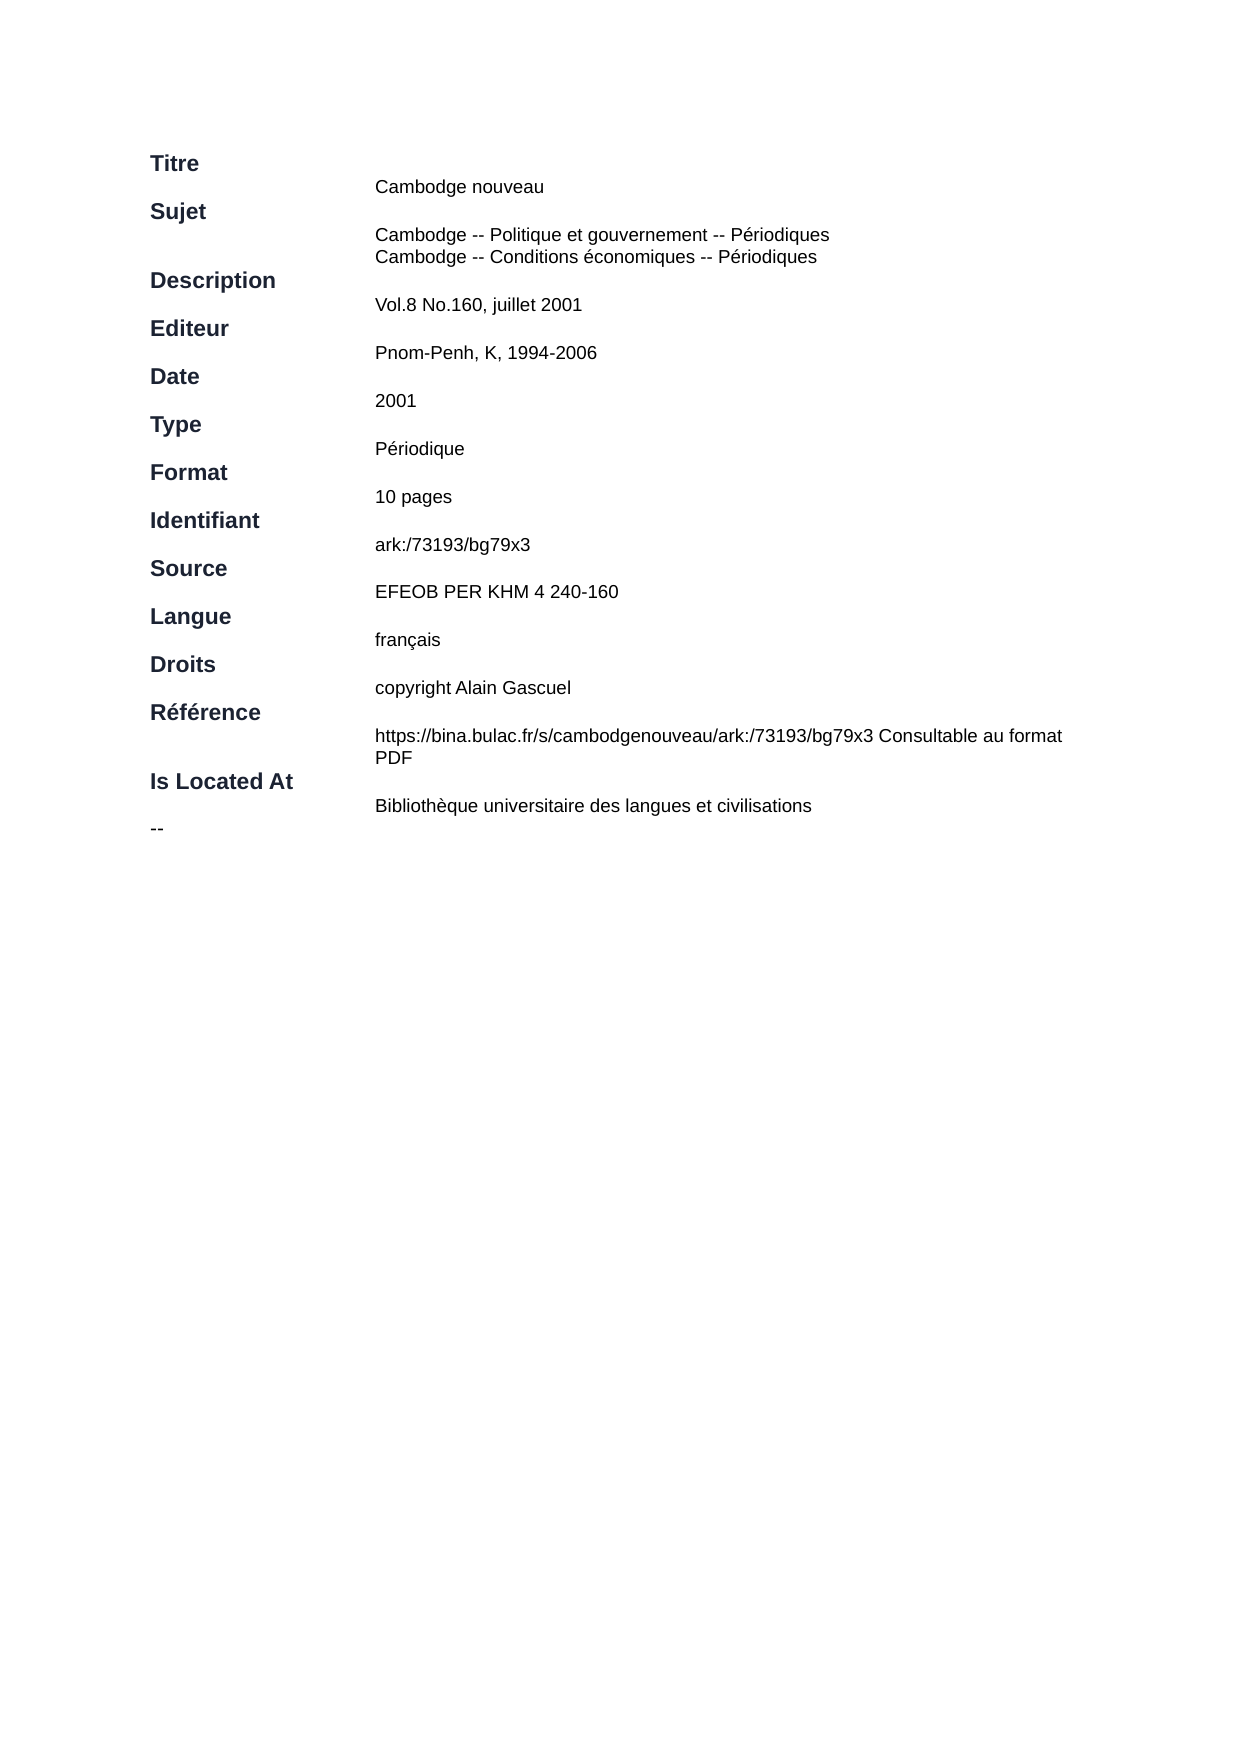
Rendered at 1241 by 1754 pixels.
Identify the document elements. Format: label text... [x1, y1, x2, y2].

text Droits [150, 651, 1090, 677]
text Description [150, 267, 1090, 294]
text 10 pages [375, 485, 1090, 507]
text Vol.8 No.160, juillet 2001 [375, 294, 1090, 315]
text Type [150, 411, 1090, 437]
text Is Located At [150, 768, 1090, 794]
text français [375, 629, 1090, 651]
text EFEOB PER KHM 4 240-160 [375, 581, 1090, 603]
text Pnom-Penh, K, 1994-2006 [375, 342, 1090, 363]
text Périodique [375, 437, 1090, 459]
text Identifiant [150, 507, 1090, 533]
text ark:/73193/bg79x3 [375, 533, 1090, 555]
text 2001 [375, 389, 1090, 411]
text Cambodge -- Politique et gouvernement -- Périodiques [375, 224, 1090, 246]
text Bibliothèque universitaire des langues et civilisations [375, 794, 1090, 816]
text Langue [150, 603, 1090, 629]
text Format [150, 459, 1090, 485]
text Cambodge nouveau [375, 176, 1090, 198]
text Titre [150, 150, 1090, 176]
text -- [150, 816, 1090, 840]
text https://bina.bulac.fr/s/cambodgenouveau/ark:/73193/bg79x3 Consultable au format PDF [375, 725, 1090, 768]
text Date [150, 363, 1090, 389]
text Référence [150, 699, 1090, 725]
text Sujet [150, 198, 1090, 224]
text Editeur [150, 315, 1090, 342]
text copyright Alain Gascuel [375, 677, 1090, 699]
text Cambodge -- Conditions économiques -- Périodiques [375, 246, 1090, 267]
text Source [150, 555, 1090, 581]
